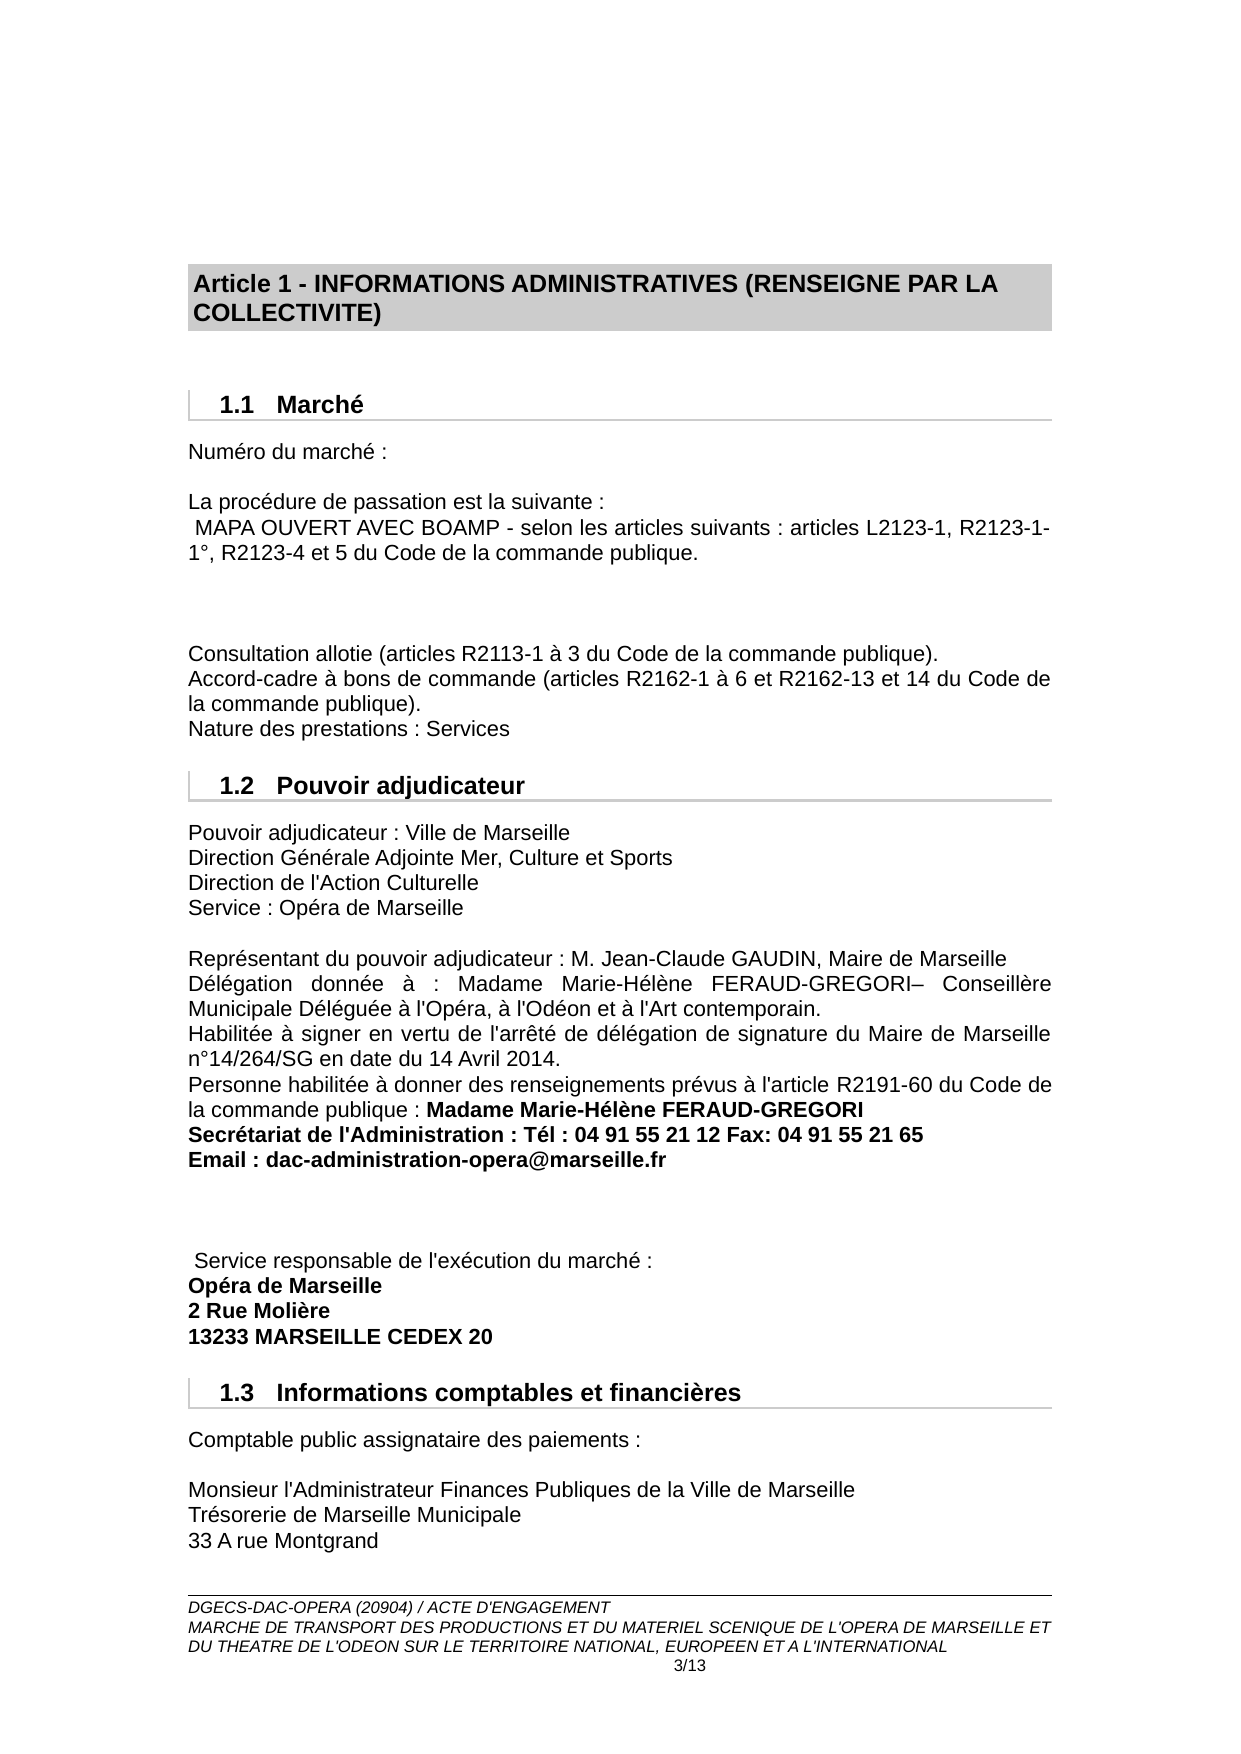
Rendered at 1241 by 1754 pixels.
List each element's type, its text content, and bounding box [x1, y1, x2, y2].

text Délégation donnée à : Madame Marie-Hélène FERAUD-GREGORI– Conseillère Municipale Déléguée à l'Opéra, à l'Odéon et à l'Art contemporain. [188, 971, 1052, 1021]
text Accord-cadre à bons de commande (articles R2162-1 à 6 et R2162-13 et 14 du Code de la commande publique). [188, 666, 1052, 716]
text Habilitée à signer en vertu de l'arrêté de délégation de signature du Maire de Marseille n°14/264/SG en date du 14 Avril 2014. [188, 1021, 1052, 1071]
subtitle Informations comptables et financières [190, 1378, 1052, 1407]
text Comptable public assignataire des paiements : [188, 1427, 1052, 1452]
text Nature des prestations : Services [188, 716, 1052, 741]
subtitle INFORMATIONS ADMINISTRATIVES (RENSEIGNE PAR LA COLLECTIVITE) [190, 266, 1050, 329]
text Direction de l'Action Culturelle [188, 870, 1052, 895]
subtitle Pouvoir adjudicateur [190, 771, 1052, 799]
text 33 A rue Montgrand [188, 1528, 1052, 1553]
text Service : Opéra de Marseille [188, 895, 1052, 920]
text La procédure de passation est la suivante : [188, 489, 1052, 514]
text Personne habilitée à donner des renseignements prévus à l'article R2191-60 du Code de la commande publique : Madame Marie-Hélène FERAUD-GREGORI [188, 1071, 1052, 1122]
text Numéro du marché : [188, 439, 1052, 464]
text Représentant du pouvoir adjudicateur : M. Jean-Claude GAUDIN, Maire de Marseille [188, 945, 1052, 971]
subtitle Marché [190, 390, 1052, 419]
text 13233 MARSEILLE CEDEX 20 [188, 1323, 1052, 1349]
text MAPA OUVERT AVEC BOAMP - selon les articles suivants : articles L2123-1, R2123-1-1°, R2123-4 et 5 du Code de la commande publique. [188, 514, 1052, 565]
text 2 Rue Molière [188, 1298, 1052, 1323]
text Email : dac-administration-opera@marseille.fr [188, 1147, 1052, 1172]
text Monsieur l'Administrateur Finances Publiques de la Ville de Marseille [188, 1477, 1052, 1502]
text Service responsable de l'exécution du marché : [188, 1248, 1052, 1273]
text Consultation allotie (articles R2113-1 à 3 du Code de la commande publique). [188, 641, 1052, 666]
text Secrétariat de l'Administration : Tél : 04 91 55 21 12 Fax: 04 91 55 21 65 [188, 1122, 1052, 1147]
text Pouvoir adjudicateur : Ville de Marseille [188, 819, 1052, 844]
text Trésorerie de Marseille Municipale [188, 1502, 1052, 1528]
text Opéra de Marseille [188, 1273, 1052, 1298]
text Direction Générale Adjointe Mer, Culture et Sports [188, 844, 1052, 870]
